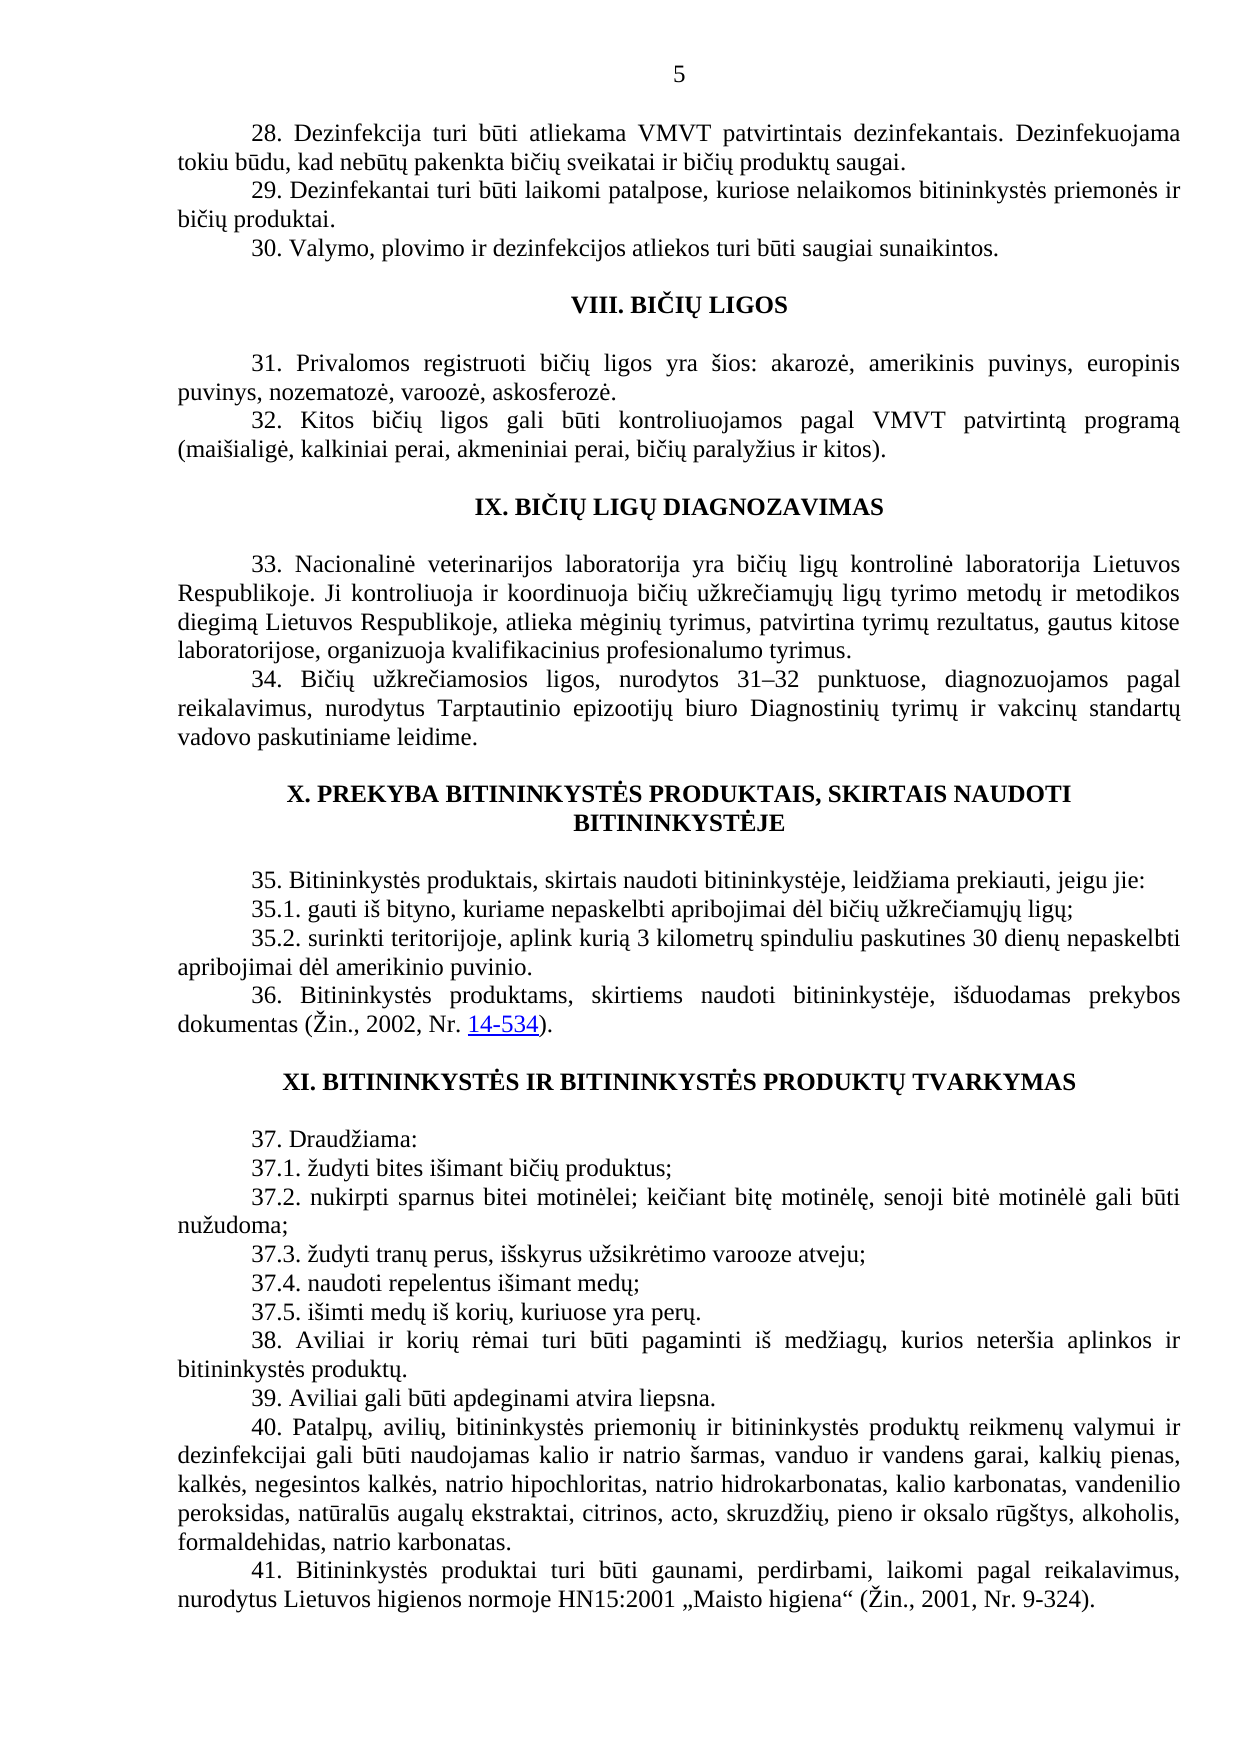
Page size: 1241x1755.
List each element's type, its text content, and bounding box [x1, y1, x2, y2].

text X. PREKYBA BITININKYSTĖS PRODUKTAIS, SKIRTAIS NAUDOTI BITININKYSTĖJE [177, 779, 1181, 837]
text 36. Bitininkystės produktams, skirtiems naudoti bitininkystėje, išduodamas prekybos dokumentas (Žin., 2002, Nr. 14-534). [177, 981, 1181, 1038]
text IX. BIČIŲ LIGŲ DIAGNOZAVIMAS [177, 492, 1181, 521]
text XI. BITININKYSTĖS IR BITININKYSTĖS PRODUKTŲ TVARKYMAS [177, 1067, 1181, 1096]
text 37.2. nukirpti sparnus bitei motinėlei; keičiant bitę motinėlę, senoji bitė motinėlė gali būti nužudoma; [177, 1182, 1181, 1239]
text 39. Aviliai gali būti apdeginami atvira liepsna. [177, 1383, 1181, 1412]
text 30. Valymo, plovimo ir dezinfekcijos atliekos turi būti saugiai sunaikintos. [177, 233, 1181, 262]
text 35.1. gauti iš bityno, kuriame nepaskelbti apribojimai dėl bičių užkrečiamųjų ligų; [177, 894, 1181, 923]
text 34. Bičių užkrečiamosios ligos, nurodytos 31–32 punktuose, diagnozuojamos pagal reikalavimus, nurodytus Tarptautinio epizootijų biuro Diagnostinių tyrimų ir vakcinų standartų vadovo paskutiniame leidime. [177, 664, 1181, 751]
text 41. Bitininkystės produktai turi būti gaunami, perdirbami, laikomi pagal reikalavimus, nurodytus Lietuvos higienos normoje HN15:2001 „Maisto higiena“ (Žin., 2001, Nr. 9-324). [177, 1556, 1181, 1613]
text 37.3. žudyti tranų perus, išskyrus užsikrėtimo varooze atveju; [177, 1239, 1181, 1268]
text 32. Kitos bičių ligos gali būti kontroliuojamos pagal VMVT patvirtintą programą (maišialigė, kalkiniai perai, akmeniniai perai, bičių paralyžius ir kitos). [177, 406, 1181, 463]
text 31. Privalomos registruoti bičių ligos yra šios: akarozė, amerikinis puvinys, europinis puvinys, nozematozė, varoozė, askosferozė. [177, 348, 1181, 406]
text 28. Dezinfekcija turi būti atliekama VMVT patvirtintais dezinfekantais. Dezinfekuojama tokiu būdu, kad nebūtų pakenkta bičių sveikatai ir bičių produktų saugai. [177, 118, 1181, 176]
text VIII. BIČIŲ LIGOS [177, 291, 1181, 319]
text 40. Patalpų, avilių, bitininkystės priemonių ir bitininkystės produktų reikmenų valymui ir dezinfekcijai gali būti naudojamas kalio ir natrio šarmas, vanduo ir vandens garai, kalkių pienas, kalkės, negesintos kalkės, natrio hipochloritas, natrio hidrokarbonatas, kalio karbonatas, vandenilio peroksidas, natūralūs augalų ekstraktai, citrinos, acto, skruzdžių, pieno ir oksalo rūgštys, alkoholis, formaldehidas, natrio karbonatas. [177, 1412, 1181, 1556]
text 35.2. surinkti teritorijoje, aplink kurią 3 kilometrų spinduliu paskutines 30 dienų nepaskelbti apribojimai dėl amerikinio puvinio. [177, 923, 1181, 981]
text 37. Draudžiama: [177, 1124, 1181, 1153]
text 33. Nacionalinė veterinarijos laboratorija yra bičių ligų kontrolinė laboratorija Lietuvos Respublikoje. Ji kontroliuoja ir koordinuoja bičių užkrečiamųjų ligų tyrimo metodų ir metodikos diegimą Lietuvos Respublikoje, atlieka mėginių tyrimus, patvirtina tyrimų rezultatus, gautus kitose laboratorijose, organizuoja kvalifikacinius profesionalumo tyrimus. [177, 549, 1181, 664]
text 35. Bitininkystės produktais, skirtais naudoti bitininkystėje, leidžiama prekiauti, jeigu jie: [177, 866, 1181, 894]
text 29. Dezinfekantai turi būti laikomi patalpose, kuriose nelaikomos bitininkystės priemonės ir bičių produktai. [177, 176, 1181, 233]
text 37.5. išimti medų iš korių, kuriuose yra perų. [177, 1297, 1181, 1326]
text 37.4. naudoti repelentus išimant medų; [177, 1268, 1181, 1297]
text 38. Aviliai ir korių rėmai turi būti pagaminti iš medžiagų, kurios neteršia aplinkos ir bitininkystės produktų. [177, 1326, 1181, 1383]
text 37.1. žudyti bites išimant bičių produktus; [177, 1153, 1181, 1182]
